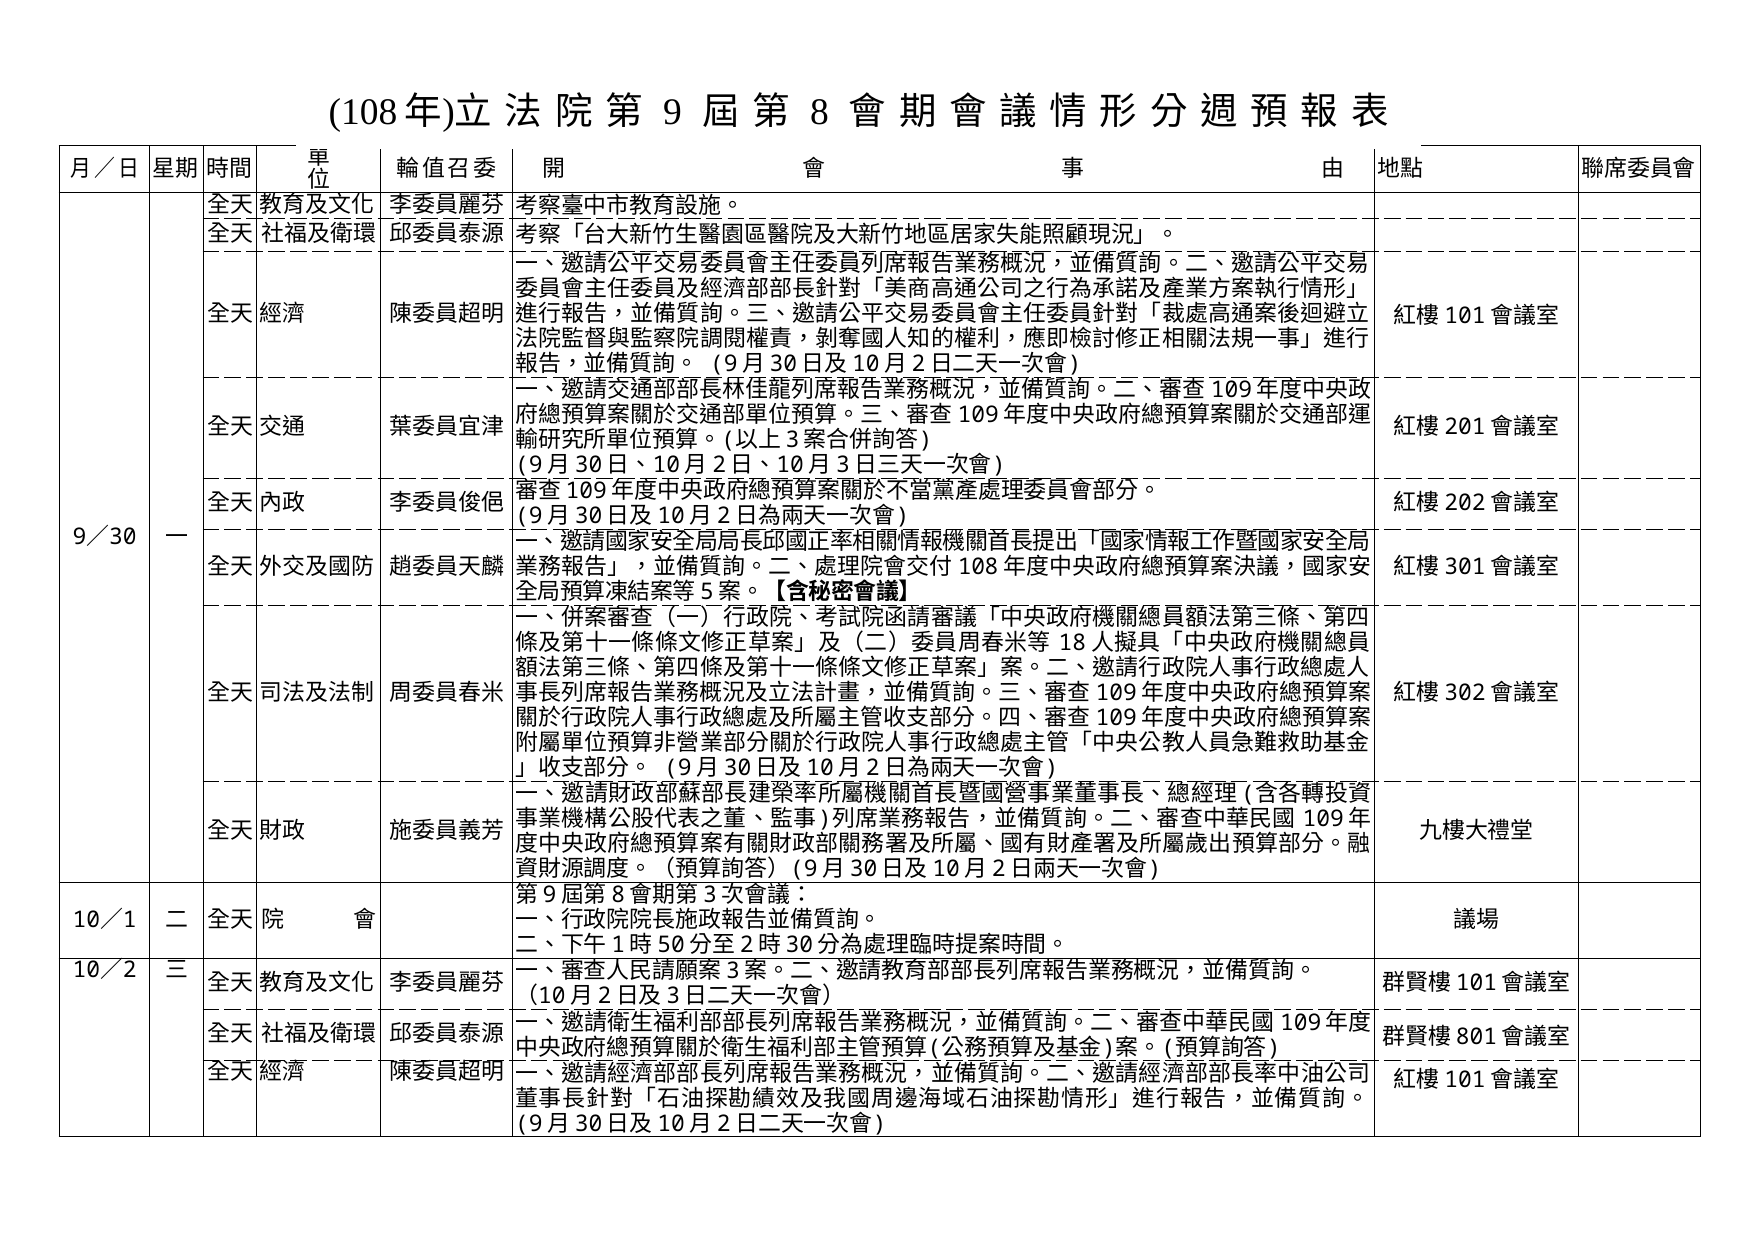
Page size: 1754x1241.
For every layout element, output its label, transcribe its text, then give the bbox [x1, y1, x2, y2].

table_cell [1579, 1009, 1700, 1060]
table_cell [1579, 478, 1700, 529]
table_cell [1375, 218, 1578, 251]
table_cell [1579, 193, 1700, 218]
table_cell 李委員麗芬 [381, 193, 512, 218]
table_cell 紅樓201會議室 [1375, 377, 1578, 478]
table_cell 紅樓101會議室 [1375, 251, 1578, 377]
table_cell 一、邀請財政部蘇部長建榮率所屬機關首長暨國營事業董事長、總經理(含各轉投資事業機構公股代表之董、監事)列席業務報告，並備質詢。二、審查中華民國109年度中央政府總預算案有關財政部關務署及所屬、國有財產署及所屬歲出預算部分。融資財源調度。（預算詢答）(9月30日及10月2日兩天一次會) [513, 781, 1374, 882]
table_cell 群賢樓101會議室 [1375, 959, 1578, 1009]
table_cell 九樓大禮堂 [1375, 781, 1578, 882]
table_cell 全天 [204, 193, 256, 218]
table_cell 社福及衛環 [257, 1009, 380, 1060]
table_cell 全天 [204, 251, 256, 377]
table_cell 全天 [204, 1009, 256, 1060]
table_cell 紅樓202會議室 [1375, 478, 1578, 529]
table_header 單 位 [257, 146, 380, 192]
table_header 星期 [150, 146, 203, 192]
table_cell 一、併案審查（一）行政院、考試院函請審議「中央政府機關總員額法第三條、第四條及第十一條條文修正草案」及（二）委員周春米等18人擬具「中央政府機關總員額法第三條、第四條及第十一條條文修正草案」案。二、邀請行政院人事行政總處人事長列席報告業務概況及立法計畫，並備質詢。三、審查109年度中央政府總預算案關於行政院人事行政總處及所屬主管收支部分。四、審查109年度中央政府總預算案附屬單位預算非營業部分關於行政院人事行政總處主管「中央公教人員急難救助基金」收支部分。 (9月30日及10月2日為兩天一次會) [513, 605, 1374, 781]
table_cell 第9屆第8會期第3次會議： 一、行政院院長施政報告並備質詢。 二、下午1時50分至2時30分為處理臨時提案時間。 [513, 883, 1374, 958]
table_cell 全天 [204, 218, 256, 251]
table_cell 李委員俊俋 [381, 478, 512, 529]
table_cell 10／2 [60, 959, 149, 1136]
table_cell [1375, 193, 1578, 218]
table_cell 全天 [204, 959, 256, 1009]
table_cell [1579, 218, 1700, 251]
table_cell 交通 [257, 377, 380, 478]
table_cell 全天 [204, 1060, 256, 1136]
table_cell 陳委員超明 [381, 1060, 512, 1136]
table_cell 全天 [204, 883, 256, 958]
table_cell [1579, 883, 1700, 958]
table_cell 教育及文化 [257, 193, 380, 218]
table_cell 一、邀請經濟部部長列席報告業務概況，並備質詢。二、邀請經濟部部長率中油公司董事長針對「石油探勘績效及我國周邊海域石油探勘情形」進行報告，並備質詢。 (9月30日及10月2日二天一次會) [513, 1060, 1374, 1136]
table_cell 紅樓302會議室 [1375, 605, 1578, 781]
table_cell 考察「台大新竹生醫園區醫院及大新竹地區居家失能照顧現況」。 [513, 218, 1374, 251]
table_cell 全天 [204, 478, 256, 529]
table_cell 院 會 [257, 883, 380, 958]
table_cell 審查109年度中央政府總預算案關於不當黨產處理委員會部分。 (9月30日及10月2日為兩天一次會) [513, 478, 1374, 529]
table_cell [1579, 605, 1700, 781]
table_cell 二 [150, 883, 203, 958]
table_cell 趙委員天麟 [381, 529, 512, 605]
table_header 輪值召委 [381, 149, 512, 192]
table_cell 李委員麗芬 [381, 959, 512, 1009]
table_cell 10／1 [60, 883, 149, 958]
table_cell 施委員義芳 [381, 781, 512, 882]
table_cell [1579, 377, 1700, 478]
table_cell 一、邀請國家安全局局長邱國正率相關情報機關首長提出「國家情報工作暨國家安全局業務報告」，並備質詢。二、處理院會交付108年度中央政府總預算案決議，國家安全局預算凍結案等5案。【含秘密會議】 [513, 529, 1374, 605]
table_cell 全天 [204, 605, 256, 781]
table_cell [1579, 781, 1700, 882]
table_header 開會事由 [513, 149, 1374, 192]
table_cell 一、審查人民請願案3案。二、邀請教育部部長列席報告業務概況，並備質詢。 （10月2日及3日二天一次會） [513, 959, 1374, 1009]
table_cell 紅樓301會議室 [1375, 529, 1578, 605]
table_cell [1579, 1060, 1700, 1136]
table_cell [1579, 959, 1700, 1009]
table_cell 一、邀請衛生福利部部長列席報告業務概況，並備質詢。二、審查中華民國109年度中央政府總預算關於衛生福利部主管預算(公務預算及基金)案。(預算詢答) [513, 1009, 1374, 1060]
table_cell [381, 883, 512, 958]
table_cell 陳委員超明 [381, 251, 512, 377]
table_cell 葉委員宜津 [381, 377, 512, 478]
table_cell 司法及法制 [257, 605, 380, 781]
table_cell 周委員春米 [381, 605, 512, 781]
table_cell 社福及衛環 [257, 218, 380, 251]
table_cell 群賢樓801會議室 [1375, 1009, 1578, 1060]
table_cell 內政 [257, 478, 380, 529]
table_cell 三 [150, 959, 203, 1136]
table_cell 全天 [204, 781, 256, 882]
table_header 聯席委員會 [1579, 146, 1700, 192]
text (108年)立法院第9屆第8會期會議情形分週預報表 [311, 81, 1406, 136]
table_cell 全天 [204, 529, 256, 605]
table_cell 一、邀請交通部部長林佳龍列席報告業務概況，並備質詢。二、審查109年度中央政府總預算案關於交通部單位預算。三、審查109年度中央政府總預算案關於交通部運輸研究所單位預算。(以上3案合併詢答) (9月30日、10月2日、10月3日三天一次會) [513, 377, 1374, 478]
table_cell 經濟 [257, 251, 380, 377]
table_cell 議場 [1375, 883, 1578, 958]
table_header 地點 [1375, 146, 1578, 192]
table_cell 邱委員泰源 [381, 1009, 512, 1060]
table_cell 教育及文化 [257, 959, 380, 1009]
table_cell 外交及國防 [257, 529, 380, 605]
table_header 月／日 [60, 146, 149, 192]
table_cell 9／30 [60, 193, 149, 882]
table_cell 經濟 [257, 1060, 380, 1136]
table_cell [1579, 251, 1700, 377]
table_cell [1579, 529, 1700, 605]
table_cell 一 [150, 193, 203, 882]
table_cell 紅樓101會議室 [1375, 1060, 1578, 1136]
table_cell 一、邀請公平交易委員會主任委員列席報告業務概況，並備質詢。二、邀請公平交易委員會主任委員及經濟部部長針對「美商高通公司之行為承諾及產業方案執行情形」進行報告，並備質詢。三、邀請公平交易委員會主任委員針對「裁處高通案後迴避立法院監督與監察院調閱權責，剝奪國人知的權利，應即檢討修正相關法規一事」進行報告，並備質詢。 (9月30日及10月2日二天一次會) [513, 251, 1374, 377]
table_header 時間 [204, 146, 256, 192]
table_cell 考察臺中市教育設施。 [513, 193, 1374, 218]
table_cell 財政 [257, 781, 380, 882]
table_cell 邱委員泰源 [381, 218, 512, 251]
table_cell 全天 [204, 377, 256, 478]
